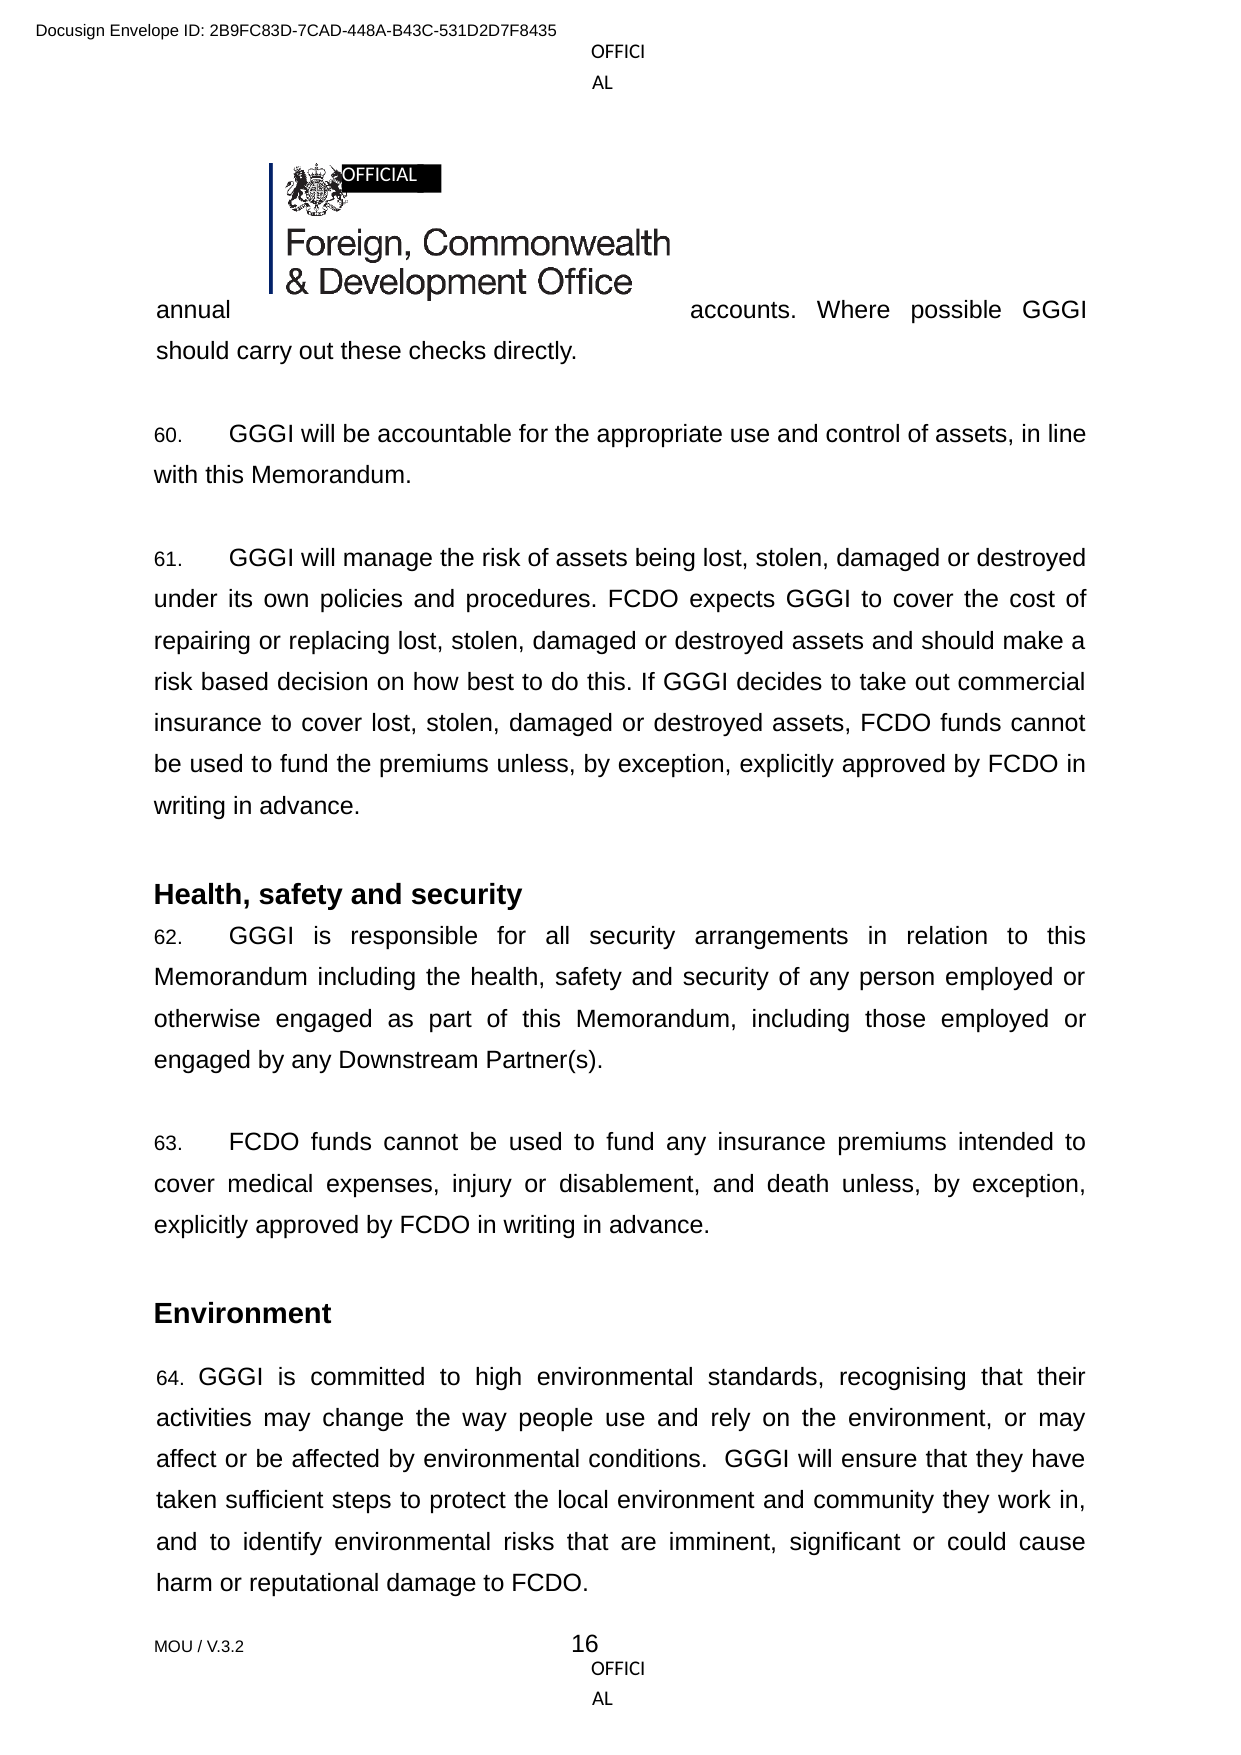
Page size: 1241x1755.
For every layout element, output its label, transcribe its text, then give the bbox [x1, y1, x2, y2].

list GGGI will be accountable for the appropriate use and control of assets, in line with this Memorandum. [154, 420, 1088, 489]
subtitle Health, safety and security [153, 878, 1088, 911]
text annual accounts. Where possible GGGI should carry out these checks directly. [156, 296, 1088, 365]
picture [269, 163, 672, 301]
list FCDO funds cannot be used to fund any insurance premiums intended to cover medical expenses, injury or disablement, and death unless, by exception, explicitly approved by FCDO in writing in advance. [154, 1128, 1088, 1238]
list GGGI is responsible for all security arrangements in relation to this Memorandum including the health, safety and security of any person employed or otherwise engaged as part of this Memorandum, including those employed or engaged by any Downstream Partner(s). [154, 922, 1088, 1073]
list GGGI will manage the risk of assets being lost, stolen, damaged or destroyed under its own policies and procedures. FCDO expects GGGI to cover the cost of repairing or replacing lost, stolen, damaged or destroyed assets and should make a risk based decision on how best to do this. If GGGI decides to take out commercial insurance to cover lost, stolen, damaged or destroyed assets, FCDO funds cannot be used to fund the premiums unless, by exception, explicitly approved by FCDO in writing in advance. [154, 544, 1088, 819]
subtitle Environment [153, 1297, 1088, 1330]
text 64. GGGI is committed to high environmental standards, recognising that their activities may change the way people use and rely on the environment, or may affect or be affected by environmental conditions. GGGI will ensure that they have taken sufficient steps to protect the local environment and community they work in, and to identify environmental risks that are imminent, significant or could cause harm or reputational damage to FCDO. [156, 1362, 1088, 1597]
